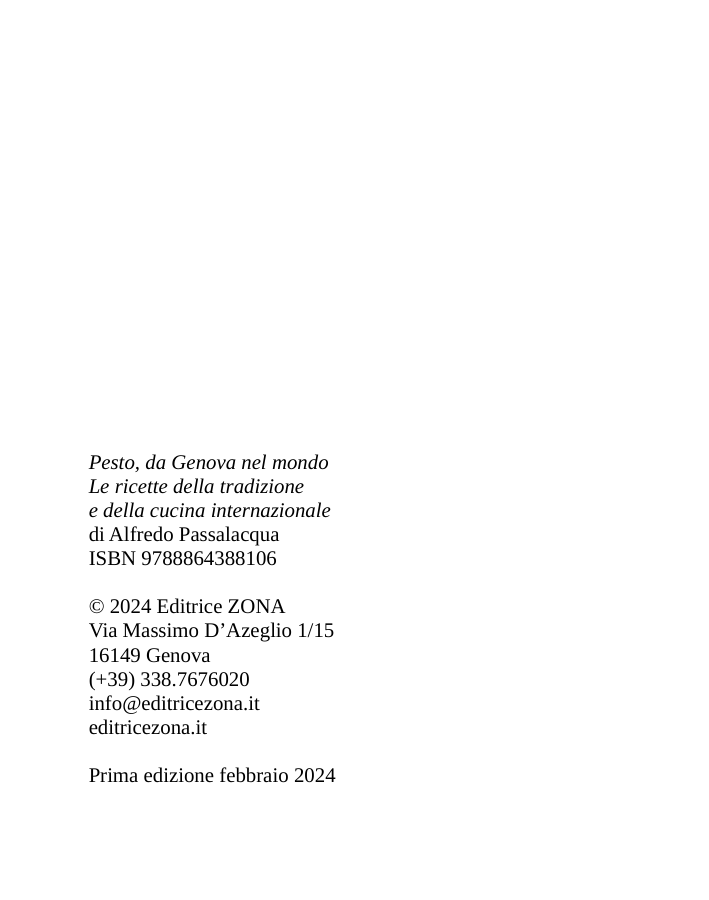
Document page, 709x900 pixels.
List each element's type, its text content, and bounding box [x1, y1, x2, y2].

text Prima edizione febbraio 2024 [88, 763, 620, 787]
text di Alfredo Passalacqua [88, 522, 620, 546]
text Via Massimo D’Azeglio 1/15 [88, 618, 620, 642]
text 16149 Genova [88, 642, 620, 667]
text (+39) 338.7676020 [88, 667, 620, 691]
text ISBN 9788864388106 [88, 546, 620, 570]
text Pesto, da Genova nel mondo Le ricette della tradizione e della cucina internazionale [88, 450, 620, 522]
text info@editricezona.it [88, 691, 620, 715]
text © 2024 Editrice ZONA [88, 594, 620, 618]
text editricezona.it [88, 715, 620, 739]
